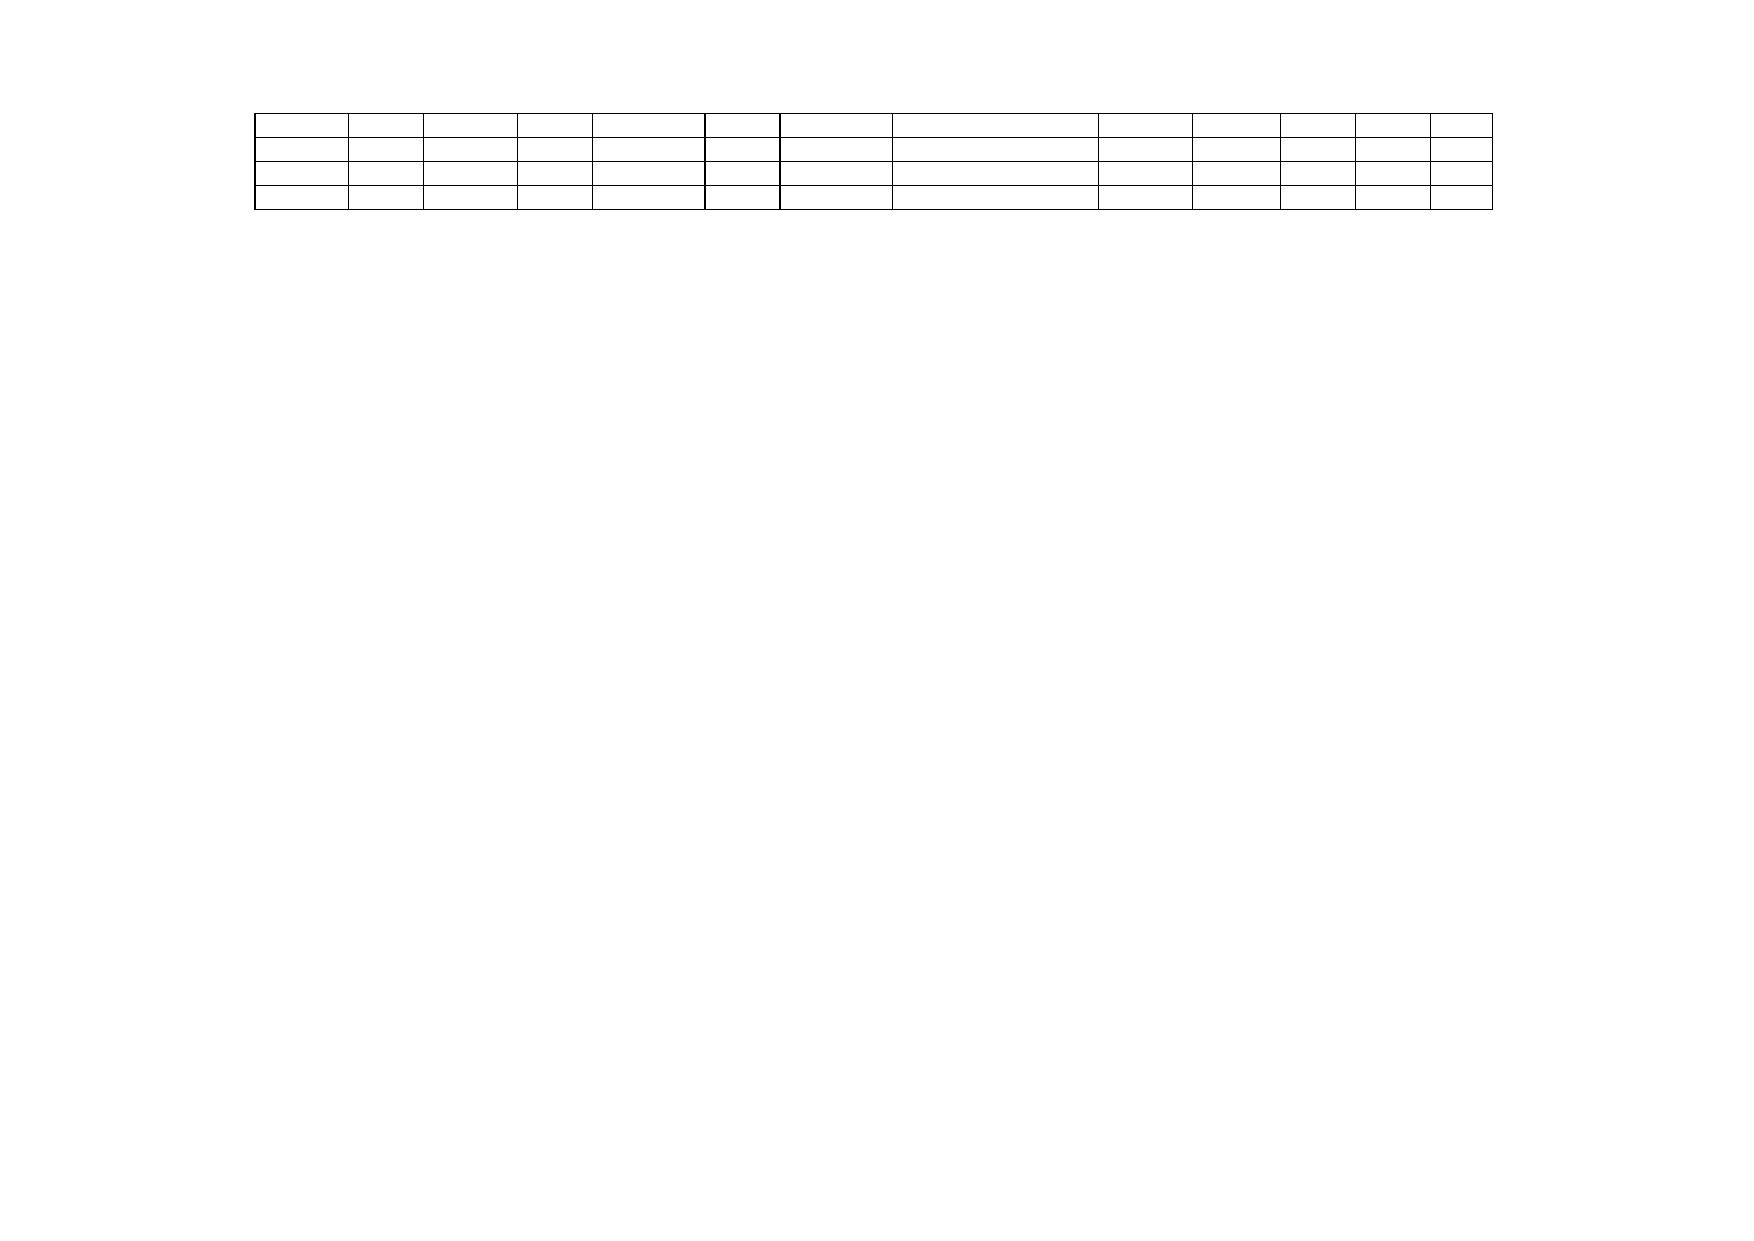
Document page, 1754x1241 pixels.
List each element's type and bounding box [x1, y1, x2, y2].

table_cell [349, 114, 423, 137]
table_cell [1099, 114, 1192, 137]
table_cell [1099, 162, 1192, 185]
table_cell [593, 138, 704, 161]
table_cell [593, 114, 704, 137]
table_cell [706, 162, 779, 185]
table_cell [424, 114, 517, 137]
table_cell [593, 162, 704, 185]
table_cell [781, 114, 892, 137]
table_cell [518, 162, 592, 185]
table_cell [593, 186, 704, 209]
table_cell [1193, 186, 1280, 209]
table_cell [1281, 186, 1355, 209]
table_cell [1099, 138, 1192, 161]
table_cell [706, 114, 779, 137]
table_cell [518, 186, 592, 209]
table_cell [1431, 114, 1492, 137]
table_cell [1099, 186, 1192, 209]
table_cell [893, 162, 1098, 185]
table_cell [1193, 138, 1280, 161]
table_cell [1281, 162, 1355, 185]
table_cell [893, 186, 1098, 209]
table_cell [349, 186, 423, 209]
table_cell [424, 138, 517, 161]
table_cell [424, 162, 517, 185]
table_cell [1431, 162, 1492, 185]
table_cell [1281, 138, 1355, 161]
table_cell [1431, 186, 1492, 209]
table_cell [349, 138, 423, 161]
table_cell [1356, 114, 1430, 137]
table_cell [1356, 138, 1430, 161]
table_cell [781, 138, 892, 161]
table_cell [1281, 114, 1355, 137]
table_cell [781, 162, 892, 185]
table_cell [1431, 138, 1492, 161]
table_cell [1356, 186, 1430, 209]
table_cell [1193, 114, 1280, 137]
table_cell [781, 186, 892, 209]
table_cell [706, 186, 779, 209]
table_cell [518, 138, 592, 161]
table_cell [256, 186, 348, 209]
table_cell [256, 114, 348, 137]
table_cell [424, 186, 517, 209]
table_cell [256, 138, 348, 161]
table_cell [893, 114, 1098, 137]
table_cell [349, 162, 423, 185]
table_cell [893, 138, 1098, 161]
table_cell [256, 162, 348, 185]
table_cell [1193, 162, 1280, 185]
table_cell [1356, 162, 1430, 185]
table_cell [706, 138, 779, 161]
table_cell [518, 114, 592, 137]
